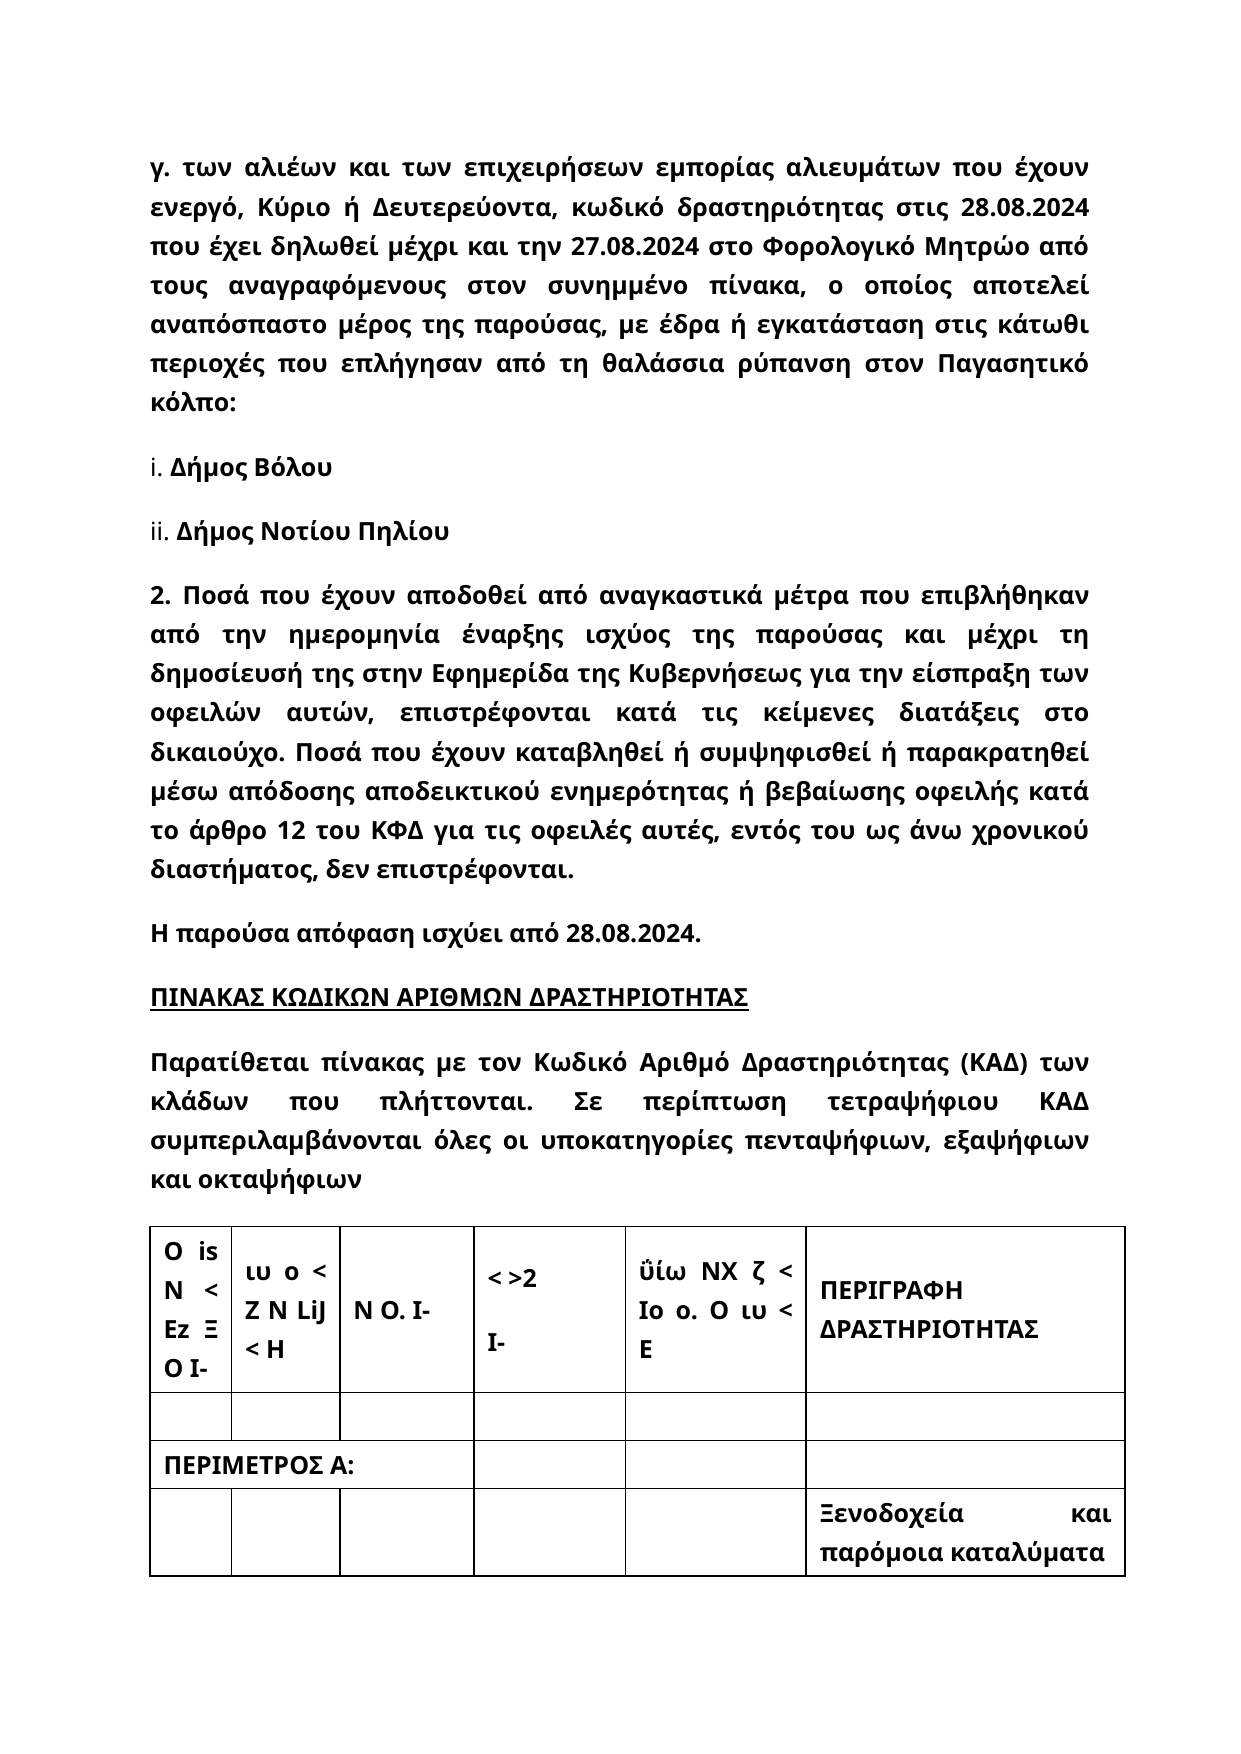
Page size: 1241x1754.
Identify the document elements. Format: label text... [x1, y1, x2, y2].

table_header ιυ ο < Ζ Ν LiJ < Η [232, 1227, 339, 1391]
text ii. Δήμος Νοτίου Πηλίου [150, 513, 1090, 547]
table_cell [807, 1441, 1124, 1488]
table_cell [626, 1393, 805, 1439]
table_cell [341, 1393, 473, 1439]
text Η παρούσα απόφαση ισχύει από 28.08.2024. [150, 916, 1090, 950]
text i. Δήμος Βόλου [150, 449, 1090, 483]
table_cell [626, 1489, 805, 1575]
table_header Ν Ο. Ι- [341, 1227, 473, 1391]
table_cell [475, 1393, 625, 1439]
table_cell [232, 1489, 339, 1575]
table_header < >2 Ι- [475, 1227, 625, 1391]
table_cell [232, 1393, 339, 1439]
table_cell [475, 1489, 625, 1575]
table_header Ο is Ν < Ez Ξ Ο Ι- [151, 1227, 231, 1391]
table_cell ΠΕΡΙΜΕΤΡΟΣ Α: [151, 1441, 473, 1488]
table_cell [151, 1489, 231, 1575]
table_header ΰίω ΝΧ ζ < Ιο ο. Ο ιυ < Ε [626, 1227, 805, 1391]
table_cell [341, 1489, 473, 1575]
table_cell [626, 1441, 805, 1488]
table_header ΠΕΡΙΓΡΑΦΗ ΔΡΑΣΤΗΡΙΟΤΗΤΑΣ [807, 1227, 1124, 1391]
table_cell [475, 1441, 625, 1488]
text γ. των αλιέων και των επιχειρήσεων εμπορίας αλιευμάτων που έχουν ενεργό, Κύριο ή Δευτερεύοντα, κωδικό δραστηριότητας στις 28.08.2024 που έχει δηλωθεί μέχρι και την 27.08.2024 στο Φορολογικό Μητρώο από τους αναγραφόμενους στον συνημμένο πίνακα, ο οποίος αποτελεί αναπόσπαστο μέρος της παρούσας, με έδρα ή εγκατάσταση στις κάτωθι περιοχές που επλήγησαν από τη θαλάσσια ρύπανση στον Παγασητικό κόλπο: [150, 150, 1090, 419]
table_cell [151, 1393, 231, 1439]
text ΠΙΝΑΚΑΣ ΚΩΔΙΚΩΝ ΑΡΙΘΜΩΝ ΔΡΑΣΤΗΡΙΟΤΗΤΑΣ [150, 980, 1090, 1014]
table_cell [807, 1393, 1124, 1439]
table_cell Ξενοδοχεία και παρόμοια καταλύματα [807, 1489, 1124, 1575]
text Παρατίθεται πίνακας με τον Κωδικό Αριθμό Δραστηριότητας (ΚΑΔ) των κλάδων που πλήττονται. Σε περίπτωση τετραψήφιου ΚΑΔ συμπεριλαμβάνονται όλες οι υποκατηγορίες πενταψήφιων, εξαψήφιων και οκταψήφιων [150, 1044, 1090, 1196]
text 2. Ποσά που έχουν αποδοθεί από αναγκαστικά μέτρα που επιβλήθηκαν από την ημερομηνία έναρξης ισχύος της παρούσας και μέχρι τη δημοσίευσή της στην Εφημερίδα της Κυβερνήσεως για την είσπραξη των οφειλών αυτών, επιστρέφονται κατά τις κείμενες διατάξεις στο δικαιούχο. Ποσά που έχουν καταβληθεί ή συμψηφισθεί ή παρακρατηθεί μέσω απόδοσης αποδεικτικού ενημερότητας ή βεβαίωσης οφειλής κατά το άρθρο 12 του ΚΦΔ για τις οφειλές αυτές, εντός του ως άνω χρονικού διαστήματος, δεν επιστρέφονται. [150, 577, 1090, 886]
